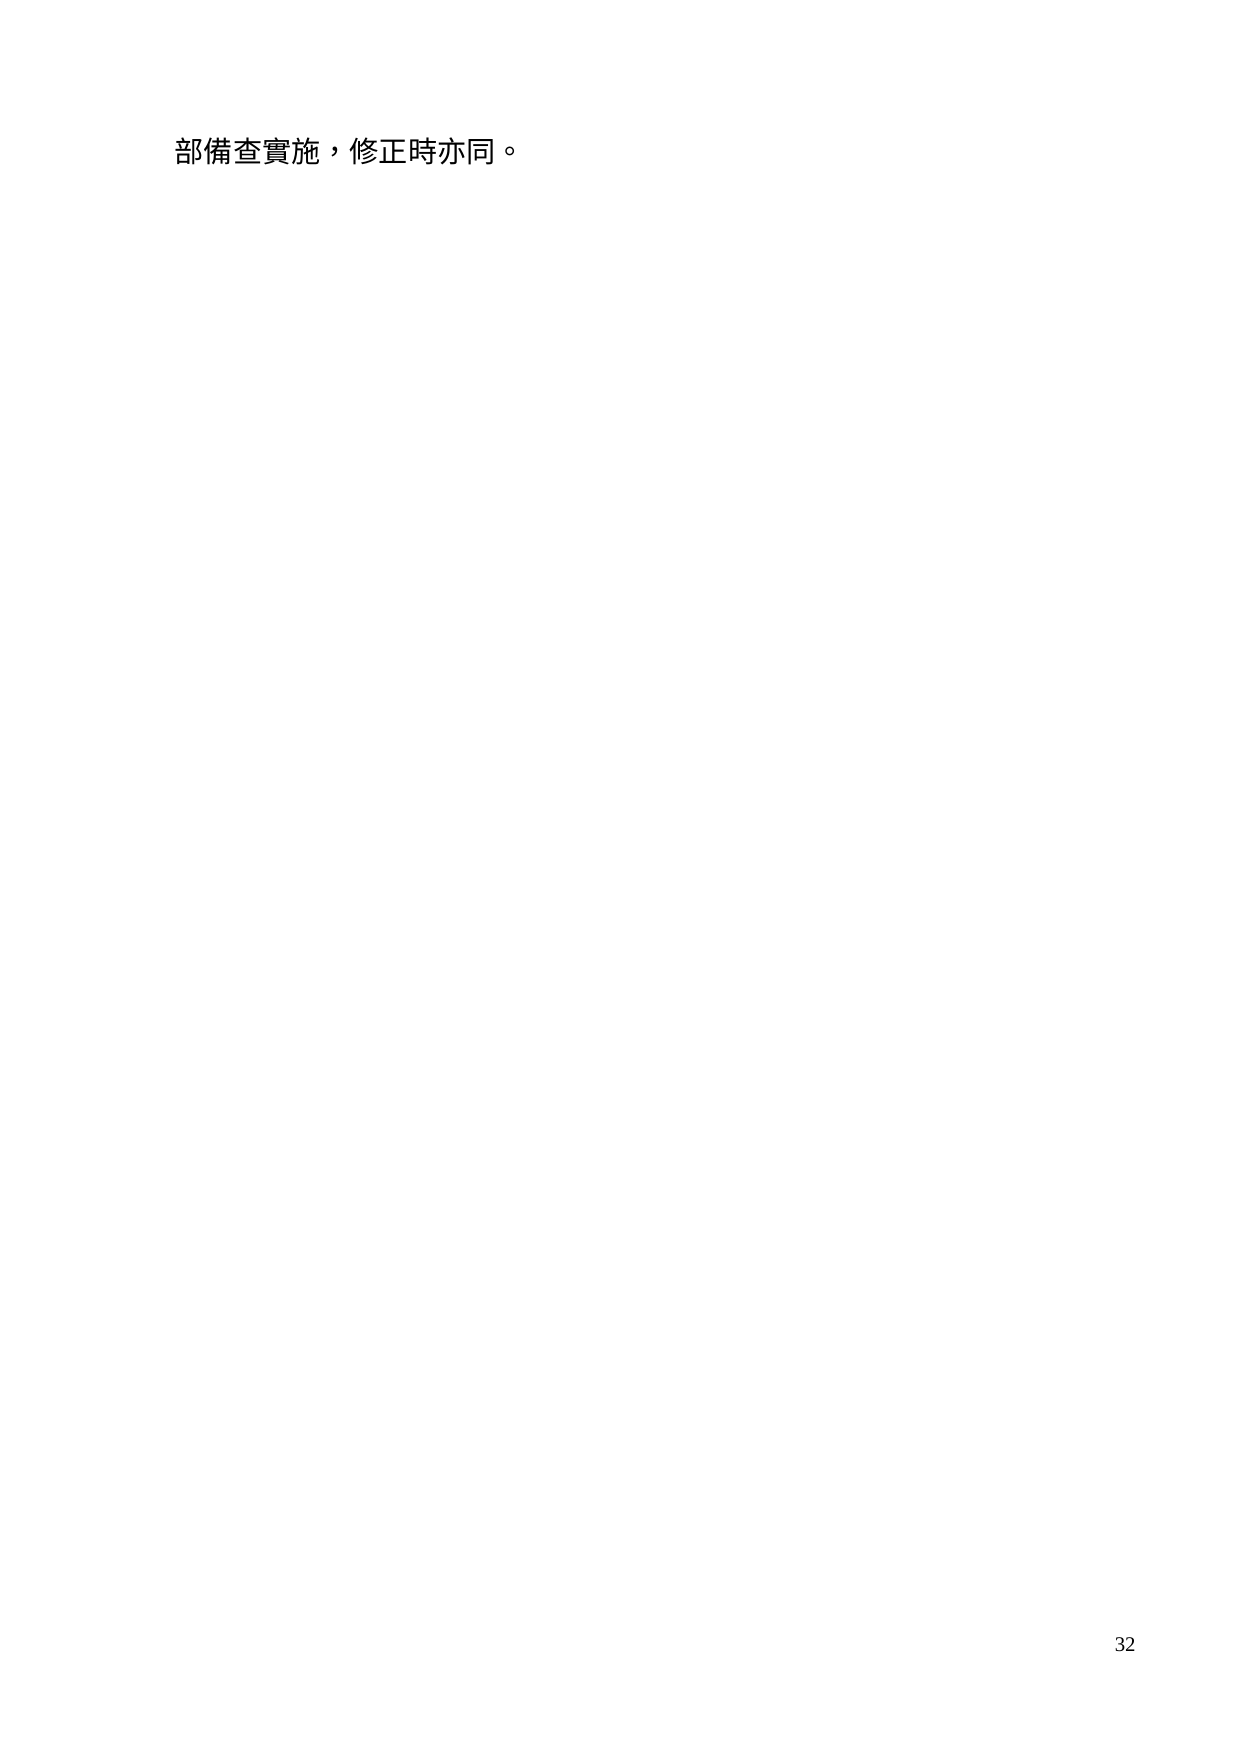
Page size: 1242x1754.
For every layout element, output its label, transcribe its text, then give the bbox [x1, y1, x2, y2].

text 部備查實施，修正時亦同。 [106, 123, 1135, 173]
